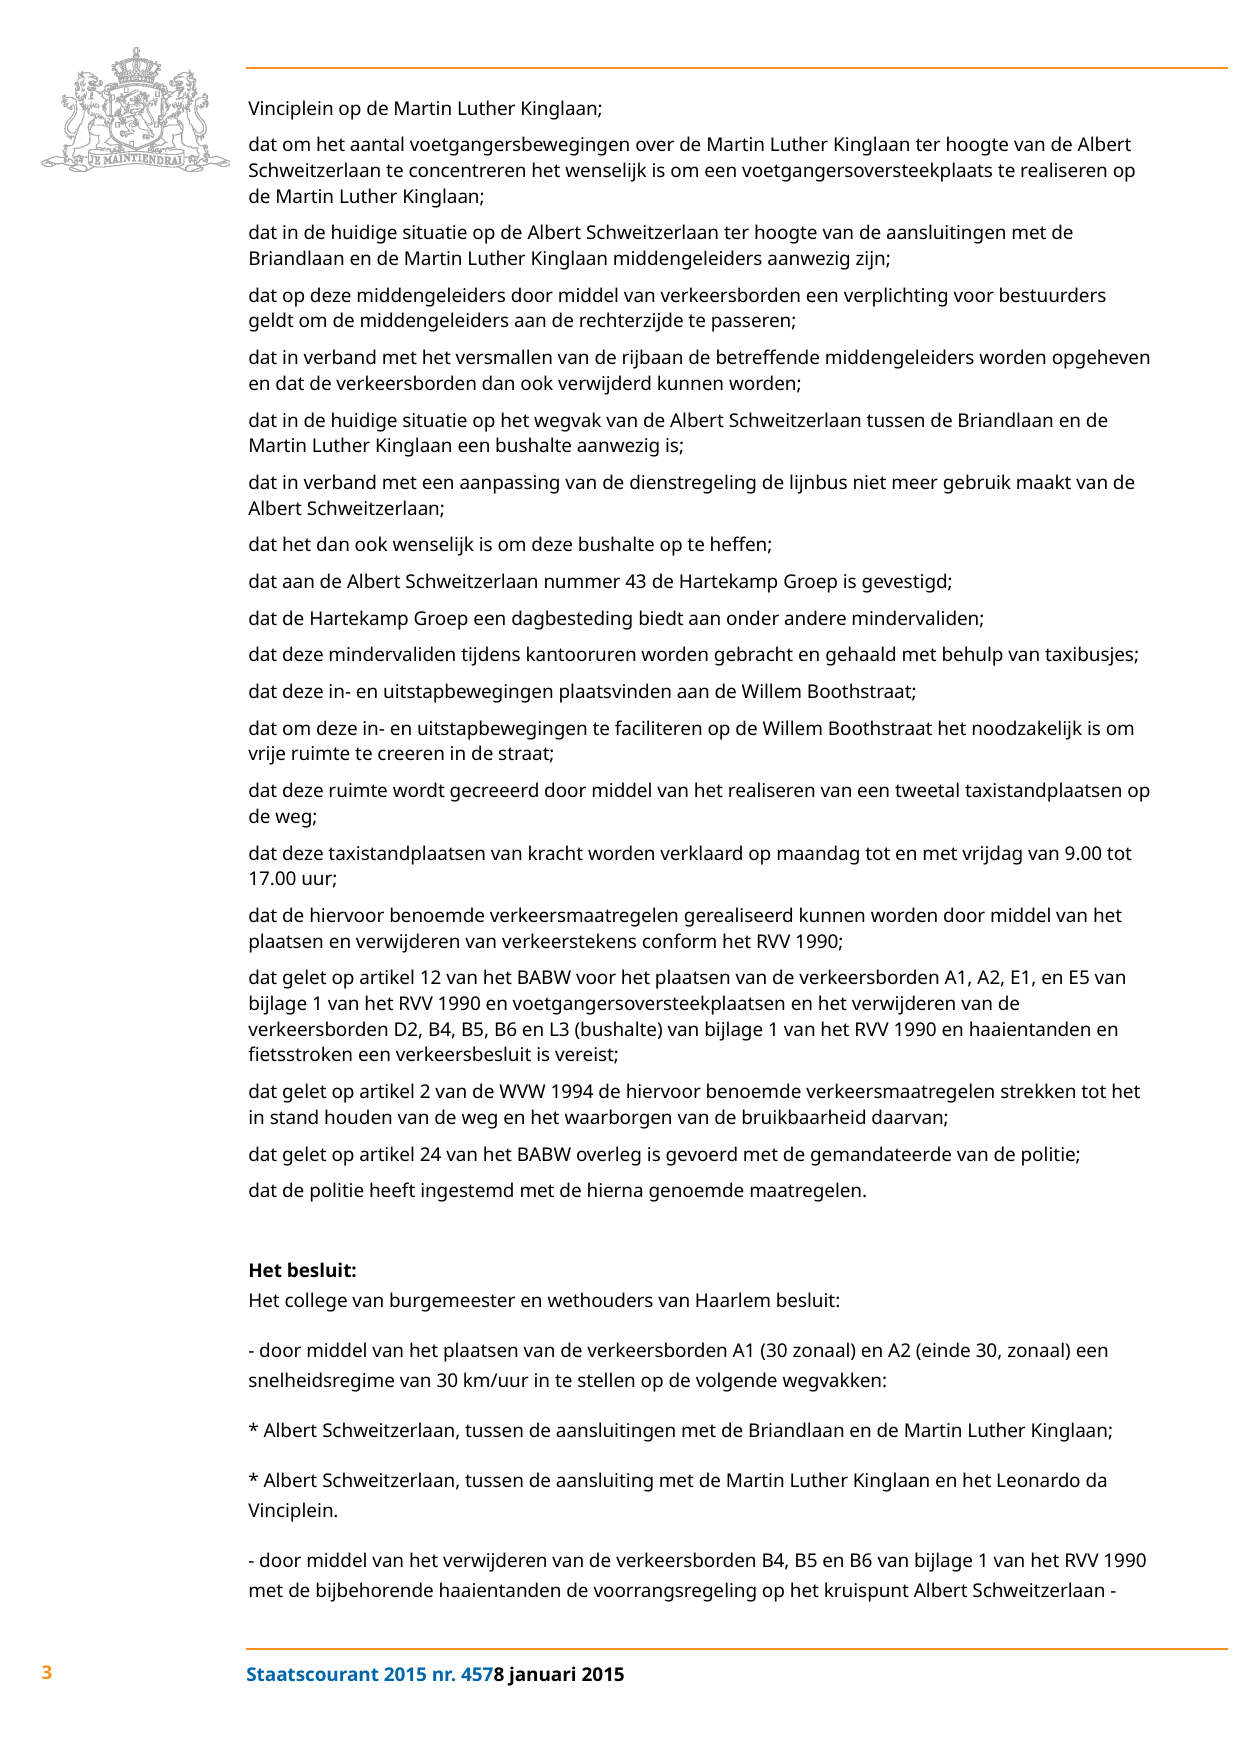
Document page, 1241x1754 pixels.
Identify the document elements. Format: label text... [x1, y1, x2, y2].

text dat deze mindervaliden tijdens kantooruren worden gebracht en gehaald met behulp van taxibusjes; [248, 642, 1152, 667]
text dat deze ruimte wordt gecreeerd door middel van het realiseren van een tweetal taxistandplaatsen op de weg; [248, 777, 1152, 829]
text dat in verband met het versmallen van de rijbaan de betreffende middengeleiders worden opgeheven en dat de verkeersborden dan ook verwijderd kunnen worden; [248, 344, 1152, 396]
text Het college van burgemeester en wethouders van Haarlem besluit: [248, 1287, 1152, 1312]
text dat om deze in- en uitstapbewegingen te faciliteren op de Willem Boothstraat het noodzakelijk is om vrije ruimte te creeren in de straat; [248, 715, 1152, 766]
text * Albert Schweitzerlaan, tussen de aansluiting met de Martin Luther Kinglaan en het Leonardo da Vinciplein. [248, 1468, 1152, 1523]
text dat in verband met een aanpassing van de dienstregeling de lijnbus niet meer gebruik maakt van de Albert Schweitzerlaan; [248, 469, 1152, 521]
text dat de politie heeft ingestemd met de hierna genoemde maatregelen. [248, 1177, 1152, 1203]
text dat om het aantal voetgangersbewegingen over de Martin Luther Kinglaan ter hoogte van de Albert Schweitzerlaan te concentreren het wenselijk is om een voetgangersoversteekplaats te realiseren op de Martin Luther Kinglaan; [248, 131, 1152, 209]
text dat gelet op artikel 2 van de WVW 1994 de hiervoor benoemde verkeersmaatregelen strekken tot het in stand houden van de weg en het waarborgen van de bruikbaarheid daarvan; [248, 1078, 1152, 1130]
text dat de hiervoor benoemde verkeersmaatregelen gerealiseerd kunnen worden door middel van het plaatsen en verwijderen van verkeerstekens conform het RVV 1990; [248, 902, 1152, 953]
text dat gelet op artikel 12 van het BABW voor het plaatsen van de verkeersborden A1, A2, E1, en E5 van bijlage 1 van het RVV 1990 en voetgangersoversteekplaatsen en het verwijderen van de verkeersborden D2, B4, B5, B6 en L3 (bushalte) van bijlage 1 van het RVV 1990 en haaientanden en fietsstroken een verkeersbesluit is vereist; [248, 964, 1152, 1067]
text dat het dan ook wenselijk is om deze bushalte op te heffen; [248, 532, 1152, 557]
text Het besluit: [248, 1257, 1152, 1283]
text - door middel van het verwijderen van de verkeersborden B4, B5 en B6 van bijlage 1 van het RVV 1990 met de bijbehorende haaientanden de voorrangsregeling op het kruispunt Albert Schweitzerlaan [248, 1548, 1152, 1603]
text dat gelet op artikel 24 van het BABW overleg is gevoerd met de gemandateerde van de politie; [248, 1141, 1152, 1166]
text dat de Hartekamp Groep een dagbesteding biedt aan onder andere mindervaliden; [248, 605, 1152, 631]
text dat aan de Albert Schweitzerlaan nummer 43 de Hartekamp Groep is gevestigd; [248, 568, 1152, 594]
text dat deze taxistandplaatsen van kracht worden verklaard op maandag tot en met vrijdag van 9.00 tot 17.00 uur; [248, 840, 1152, 891]
text dat op deze middengeleiders door middel van verkeersborden een verplichting voor bestuurders geldt om de middengeleiders aan de rechterzijde te passeren; [248, 282, 1152, 333]
text dat deze in- en uitstapbewegingen plaatsvinden aan de Willem Boothstraat; [248, 678, 1152, 704]
text - door middel van het plaatsen van de verkeersborden A1 (30 zonaal) en A2 (einde 30, zonaal) een snelheidsregime van 30 km/uur in te stellen op de volgende wegvakken: [248, 1337, 1152, 1392]
text Vinciplein op de Martin Luther Kinglaan; [248, 95, 1152, 121]
text * Albert Schweitzerlaan, tussen de aansluitingen met de Briandlaan en de Martin Luther Kinglaan; [248, 1417, 1152, 1443]
text dat in de huidige situatie op het wegvak van de Albert Schweitzerlaan tussen de Briandlaan en de Martin Luther Kinglaan een bushalte aanwezig is; [248, 407, 1152, 458]
text dat in de huidige situatie op de Albert Schweitzerlaan ter hoogte van de aansluitingen met de Briandlaan en de Martin Luther Kinglaan middengeleiders aanwezig zijn; [248, 219, 1152, 271]
picture [41, 47, 231, 172]
